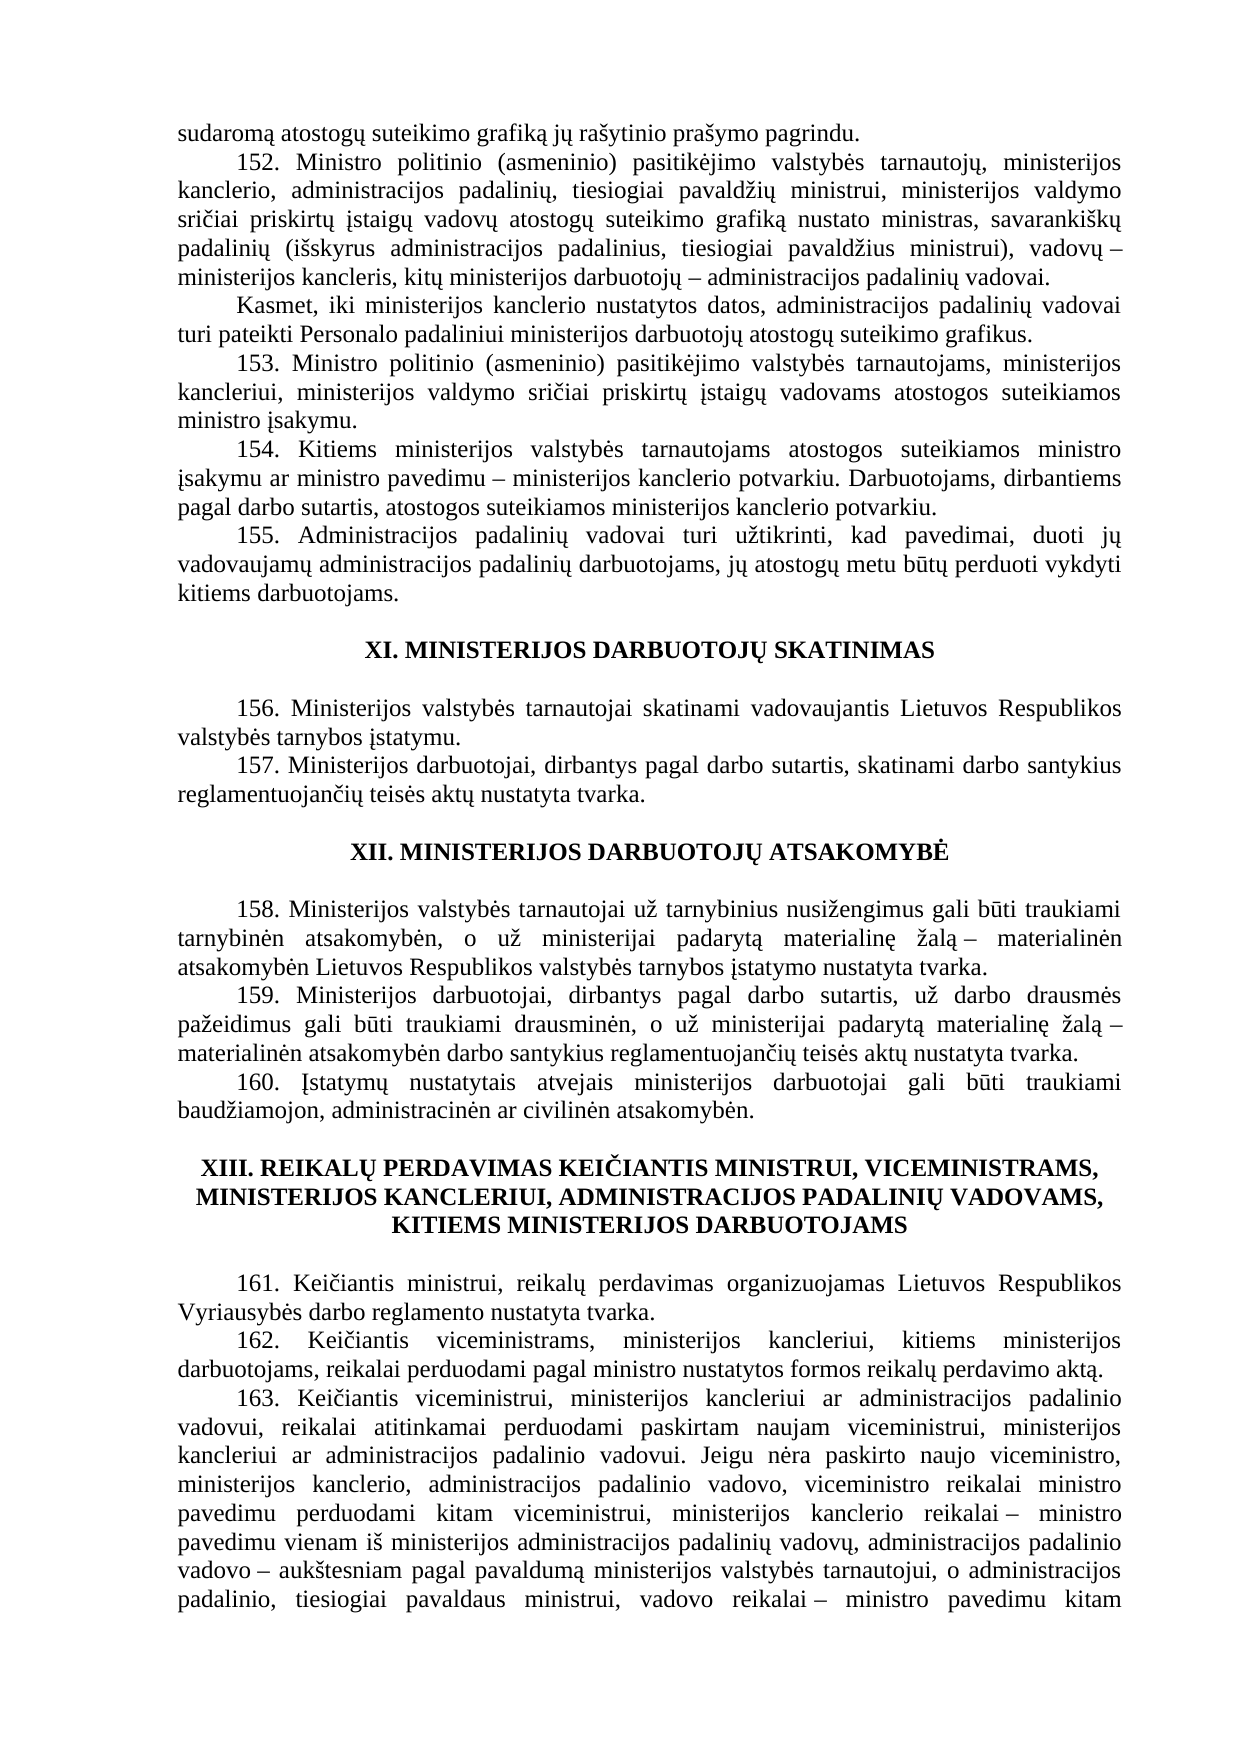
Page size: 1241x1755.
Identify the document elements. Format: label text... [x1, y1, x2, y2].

text 155. Administracijos padalinių vadovai turi užtikrinti, kad pavedimai, duoti jų vadovaujamų administracijos padalinių darbuotojams, jų atostogų metu būtų perduoti vykdyti kitiems darbuotojams. [177, 521, 1122, 607]
text 158. Ministerijos valstybės tarnautojai už tarnybinius nusižengimus gali būti traukiami tarnybinėn atsakomybėn, o už ministerijai padarytą materialinę žalą – materialinėn atsakomybėn Lietuvos Respublikos valstybės tarnybos įstatymo nustatyta tvarka. [177, 894, 1122, 981]
text 156. Ministerijos valstybės tarnautojai skatinami vadovaujantis Lietuvos Respublikos valstybės tarnybos įstatymu. [177, 693, 1122, 751]
text 161. Keičiantis ministrui, reikalų perdavimas organizuojamas Lietuvos Respublikos Vyriausybės darbo reglamento nustatyta tvarka. [177, 1268, 1122, 1326]
text XII. MINISTERIJOS DARBUOTOJŲ ATSAKOMYBĖ [177, 837, 1122, 866]
text 153. Ministro politinio (asmeninio) pasitikėjimo valstybės tarnautojams, ministerijos kancleriui, ministerijos valdymo sričiai priskirtų įstaigų vadovams atostogos suteikiamos ministro įsakymu. [177, 348, 1122, 434]
text 157. Ministerijos darbuotojai, dirbantys pagal darbo sutartis, skatinami darbo santykius reglamentuojančių teisės aktų nustatyta tvarka. [177, 751, 1122, 808]
text sudaromą atostogų suteikimo grafiką jų rašytinio prašymo pagrindu. [177, 118, 1122, 147]
text Kasmet, iki ministerijos kanclerio nustatytos datos, administracijos padalinių vadovai turi pateikti Personalo padaliniui ministerijos darbuotojų atostogų suteikimo grafikus. [177, 291, 1122, 348]
text 159. Ministerijos darbuotojai, dirbantys pagal darbo sutartis, už darbo drausmės pažeidimus gali būti traukiami drausminėn, o už ministerijai padarytą materialinę žalą – materialinėn atsakomybėn darbo santykius reglamentuojančių teisės aktų nustatyta tvarka. [177, 981, 1122, 1067]
text XIII. REIKALŲ PERDAVIMAS KEIČIANTIS MINISTRUI, VICEMINISTRAMS, MINISTERIJOS KANCLERIUI, ADMINISTRACIJOS PADALINIŲ VADOVAMS, KITIEMS MINISTERIJOS DARBUOTOJAMS [177, 1153, 1122, 1239]
text XI. MINISTERIJOS DARBUOTOJŲ SKATINIMAS [177, 636, 1122, 664]
text 152. Ministro politinio (asmeninio) pasitikėjimo valstybės tarnautojų, ministerijos kanclerio, administracijos padalinių, tiesiogiai pavaldžių ministrui, ministerijos valdymo sričiai priskirtų įstaigų vadovų atostogų suteikimo grafiką nustato ministras, savarankiškų padalinių (išskyrus administracijos padalinius, tiesiogiai pavaldžius ministrui), vadovų – ministerijos kancleris, kitų ministerijos darbuotojų – administracijos padalinių vadovai. [177, 147, 1122, 291]
text 162. Keičiantis viceministrams, ministerijos kancleriui, kitiems ministerijos darbuotojams, reikalai perduodami pagal ministro nustatytos formos reikalų perdavimo aktą. [177, 1326, 1122, 1383]
text 154. Kitiems ministerijos valstybės tarnautojams atostogos suteikiamos ministro įsakymu ar ministro pavedimu – ministerijos kanclerio potvarkiu. Darbuotojams, dirbantiems pagal darbo sutartis, atostogos suteikiamos ministerijos kanclerio potvarkiu. [177, 434, 1122, 521]
text 163. Keičiantis viceministrui, ministerijos kancleriui ar administracijos padalinio vadovui, reikalai atitinkamai perduodami paskirtam naujam viceministrui, ministerijos kancleriui ar administracijos padalinio vadovui. Jeigu nėra paskirto naujo viceministro, ministerijos kanclerio, administracijos padalinio vadovo, viceministro reikalai ministro pavedimu perduodami kitam viceministrui, ministerijos kanclerio reikalai – ministro pavedimu vienam iš ministerijos administracijos padalinių vadovų, administracijos padalinio vadovo – aukštesniam pagal pavaldumą ministerijos valstybės tarnautojui, o administracijos padalinio, tiesiogiai pavaldaus ministrui, vadovo reikalai – ministro pavedimu kitam [177, 1383, 1122, 1613]
text 160. Įstatymų nustatytais atvejais ministerijos darbuotojai gali būti traukiami baudžiamojon, administracinėn ar civilinėn atsakomybėn. [177, 1067, 1122, 1124]
